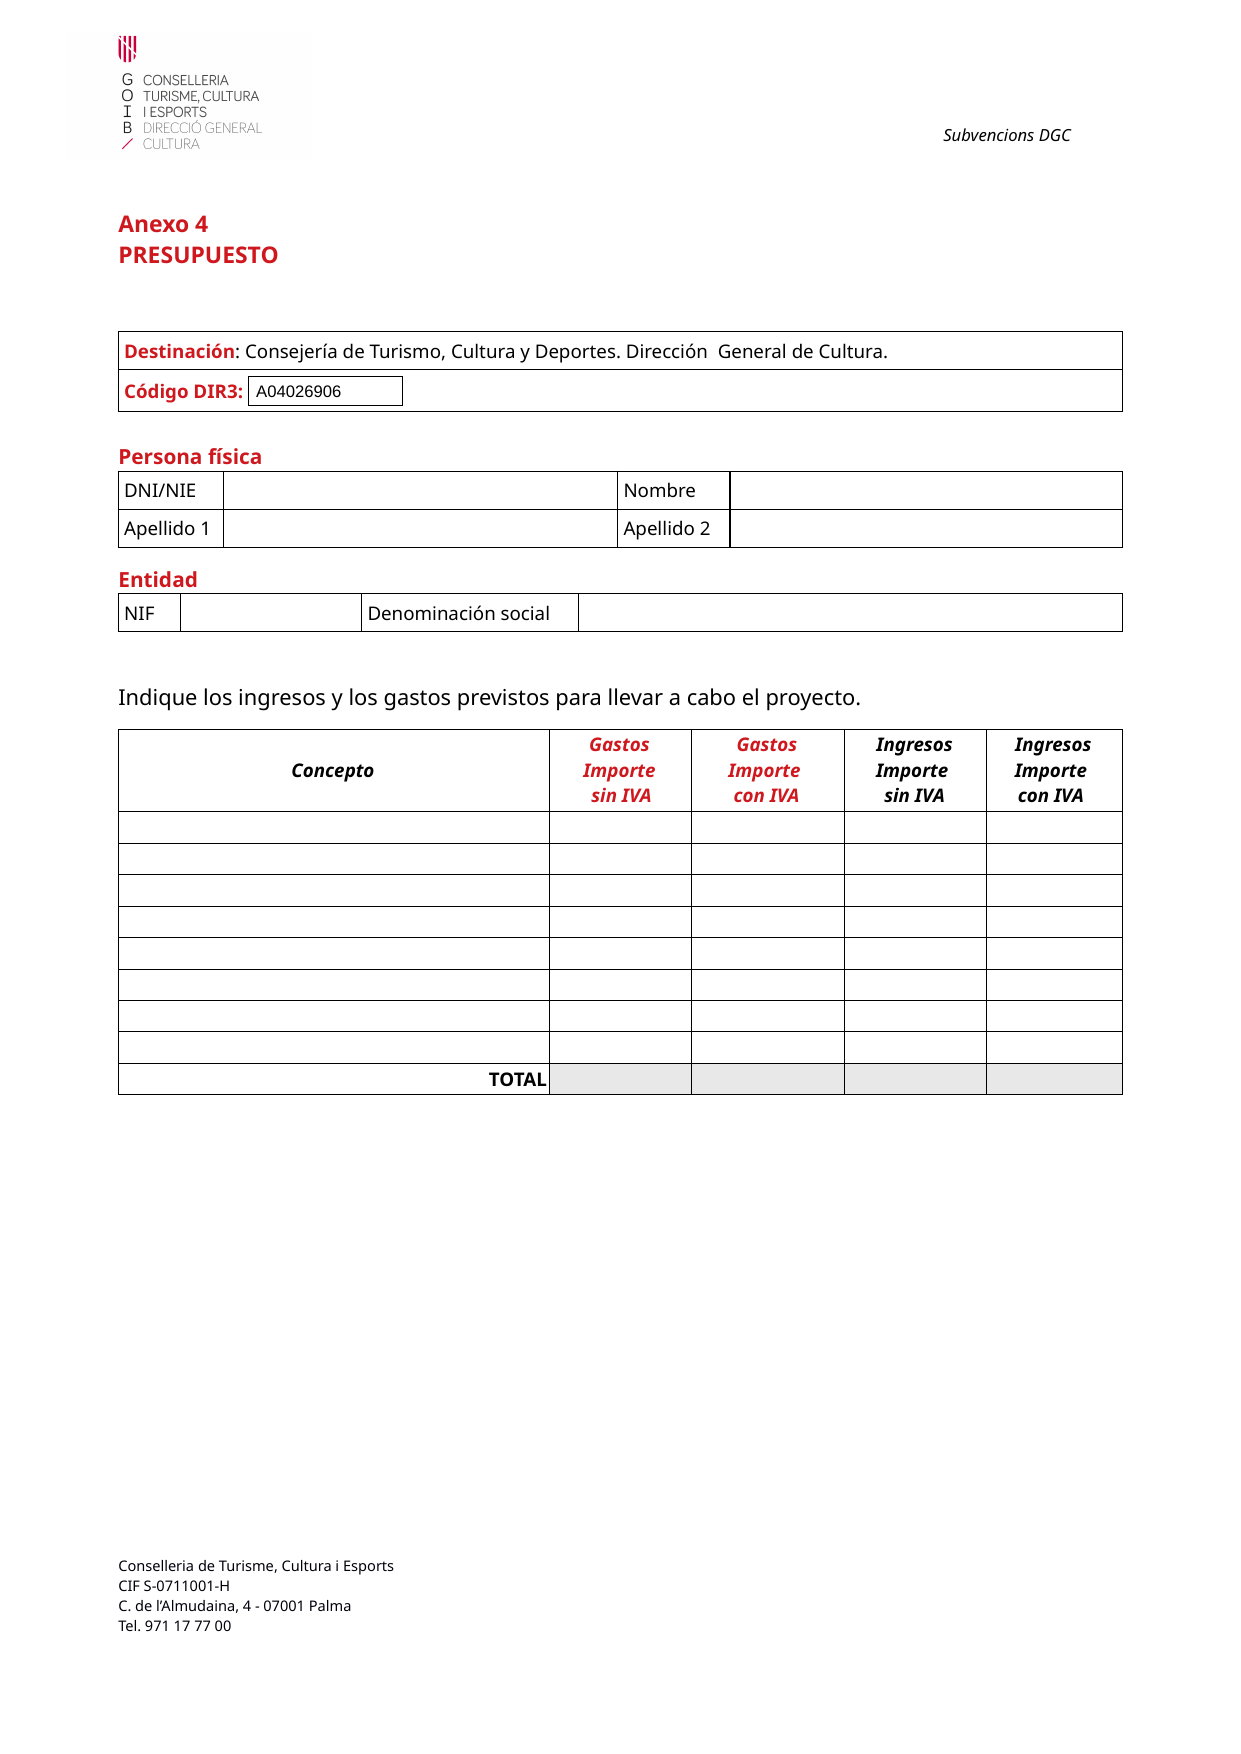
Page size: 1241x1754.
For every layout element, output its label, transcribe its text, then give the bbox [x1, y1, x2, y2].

table_cell [550, 970, 691, 1000]
table_cell Código DIR3: [119, 370, 1122, 411]
table_cell [550, 844, 691, 874]
table_header Nombre [618, 472, 729, 508]
table_cell [845, 1064, 986, 1094]
table_cell [550, 1064, 691, 1094]
table_header Destinación: Consejería de Turismo, Cultura y Deportes. Dirección General de Cultura. [119, 332, 1122, 369]
table_cell [550, 907, 691, 937]
table_cell [987, 1032, 1122, 1063]
table_header Concepto [119, 730, 549, 811]
table_header DNI/NIE [119, 472, 223, 508]
table_header Gastos Importe con IVA [692, 730, 844, 811]
table_cell [987, 812, 1122, 843]
table_cell [119, 812, 549, 843]
table_cell [550, 812, 691, 843]
table_cell [119, 1001, 549, 1031]
table_cell [845, 1001, 986, 1031]
text Anexo 4 [118, 208, 1122, 239]
text Entidad [118, 565, 1122, 593]
table_cell [119, 938, 549, 968]
table_cell [692, 1032, 844, 1063]
table_cell [987, 1001, 1122, 1031]
table_cell TOTAL [119, 1064, 549, 1094]
table_cell [987, 1064, 1122, 1094]
table_cell [550, 938, 691, 968]
table_cell [845, 844, 986, 874]
table_cell [119, 875, 549, 906]
table_header [224, 472, 617, 508]
picture [66, 31, 312, 161]
table_cell [692, 907, 844, 937]
table_cell [224, 510, 617, 547]
table_header [181, 594, 361, 631]
table_cell [987, 970, 1122, 1000]
table_cell [987, 907, 1122, 937]
table_cell [692, 938, 844, 968]
table_cell [119, 907, 549, 937]
table_cell [845, 1032, 986, 1063]
table_cell [845, 875, 986, 906]
table_cell [692, 1064, 844, 1094]
table_cell [845, 907, 986, 937]
table_cell [692, 844, 844, 874]
table_cell [550, 875, 691, 906]
table_header Ingresos Importe sin IVA [845, 730, 986, 811]
table_cell [119, 844, 549, 874]
table_cell [692, 812, 844, 843]
table_header Ingresos Importe con IVA [987, 730, 1122, 811]
table_cell [119, 1032, 549, 1063]
text PRESUPUESTO [118, 239, 1122, 270]
table_cell [550, 1032, 691, 1063]
table_cell [987, 844, 1122, 874]
table_cell [550, 1001, 691, 1031]
table_header Denominación social [362, 594, 578, 631]
table_cell Apellido 1 [119, 510, 223, 547]
table_cell Apellido 2 [618, 510, 729, 547]
table_header NIF [119, 594, 180, 631]
table_cell [731, 510, 1122, 547]
text Persona física [118, 442, 1122, 471]
text Indique los ingresos y los gastos previstos para llevar a cabo el proyecto. [118, 682, 1122, 712]
table_cell [845, 970, 986, 1000]
table_cell [987, 875, 1122, 906]
table_cell [119, 970, 549, 1000]
table_header [579, 594, 1122, 631]
table_cell [692, 1001, 844, 1031]
table_cell [692, 970, 844, 1000]
table_cell [845, 938, 986, 968]
table_cell [692, 875, 844, 906]
table_header Gastos Importe sin IVA [550, 730, 691, 811]
table_cell [987, 938, 1122, 968]
table_cell [845, 812, 986, 843]
table_header [731, 472, 1122, 508]
